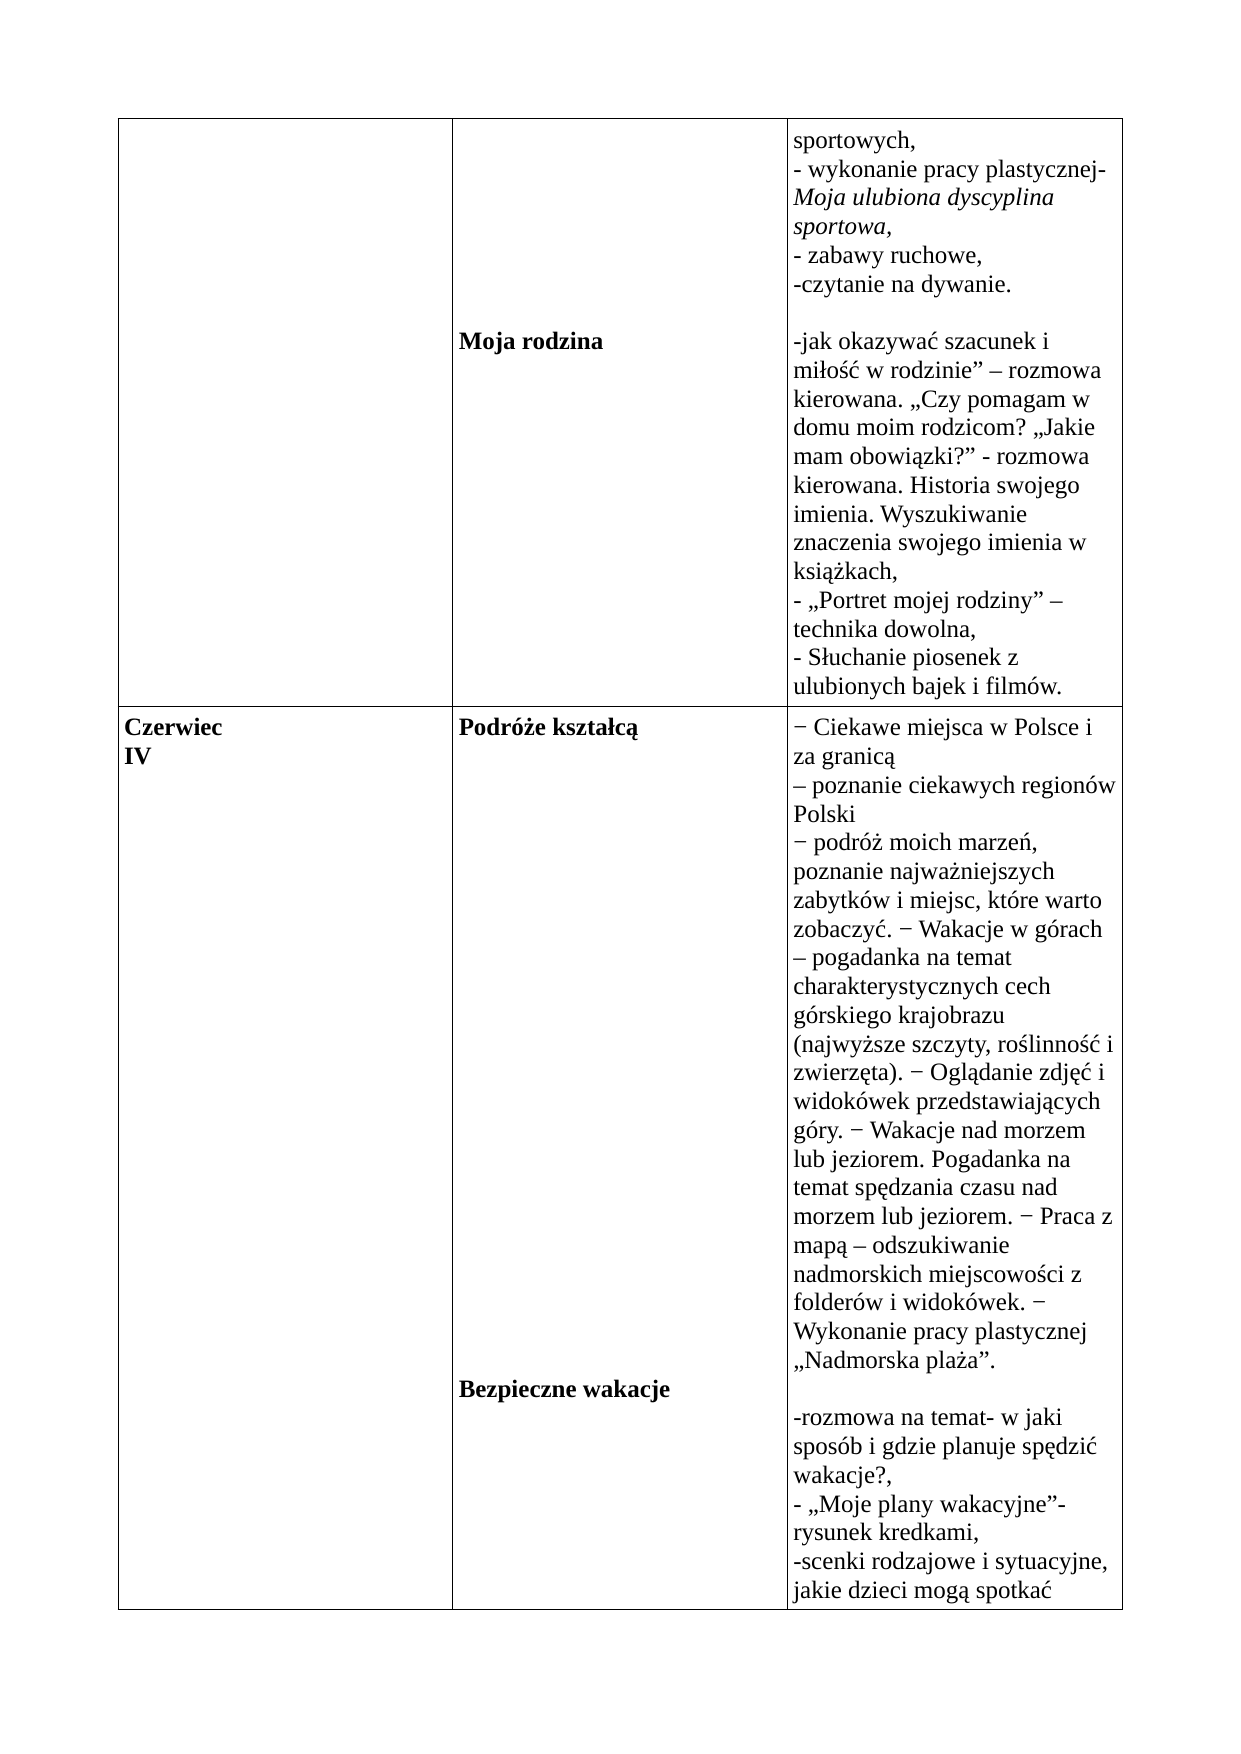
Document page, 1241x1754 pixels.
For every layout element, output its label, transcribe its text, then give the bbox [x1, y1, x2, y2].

table_cell Czerwiec IV [119, 707, 452, 1609]
table_cell [119, 119, 452, 706]
table_cell − Ciekawe miejsca w Polsce i za granicą – poznanie ciekawych regionów Polski − podróż moich marzeń, poznanie najważniejszych zabytków i miejsc, które warto zobaczyć. − Wakacje w górach – pogadanka na temat charakterystycznych cech górskiego krajobrazu (najwyższe szczyty, roślinność i zwierzęta). − Oglądanie zdjęć i widokówek przedstawiających góry. − Wakacje nad morzem lub jeziorem. Pogadanka na temat spędzania czasu nad morzem lub jeziorem. − Praca z mapą – odszukiwanie nadmorskich miejscowości z folderów i widokówek. − Wykonanie pracy plastycznej „Nadmorska plaża”. -rozmowa na temat- w jaki sposób i gdzie planuje spędzić wakacje?, - „Moje plany wakacyjne”- rysunek kredkami, -scenki rodzajowe i sytuacyjne, jakie dzieci mogą spotkać [788, 707, 1122, 1609]
table_cell Moja rodzina [453, 119, 787, 706]
table_cell sportowych, - wykonanie pracy plastycznej- Moja ulubiona dyscyplina sportowa, - zabawy ruchowe, -czytanie na dywanie. -jak okazywać szacunek i miłość w rodzinie” – rozmowa kierowana. „Czy pomagam w domu moim rodzicom? „Jakie mam obowiązki?” - rozmowa kierowana. Historia swojego imienia. Wyszukiwanie znaczenia swojego imienia w książkach, - „Portret mojej rodziny” – technika dowolna, - Słuchanie piosenek z ulubionych bajek i filmów. [788, 119, 1122, 706]
table_cell Podróże kształcą Bezpieczne wakacje [453, 707, 787, 1609]
